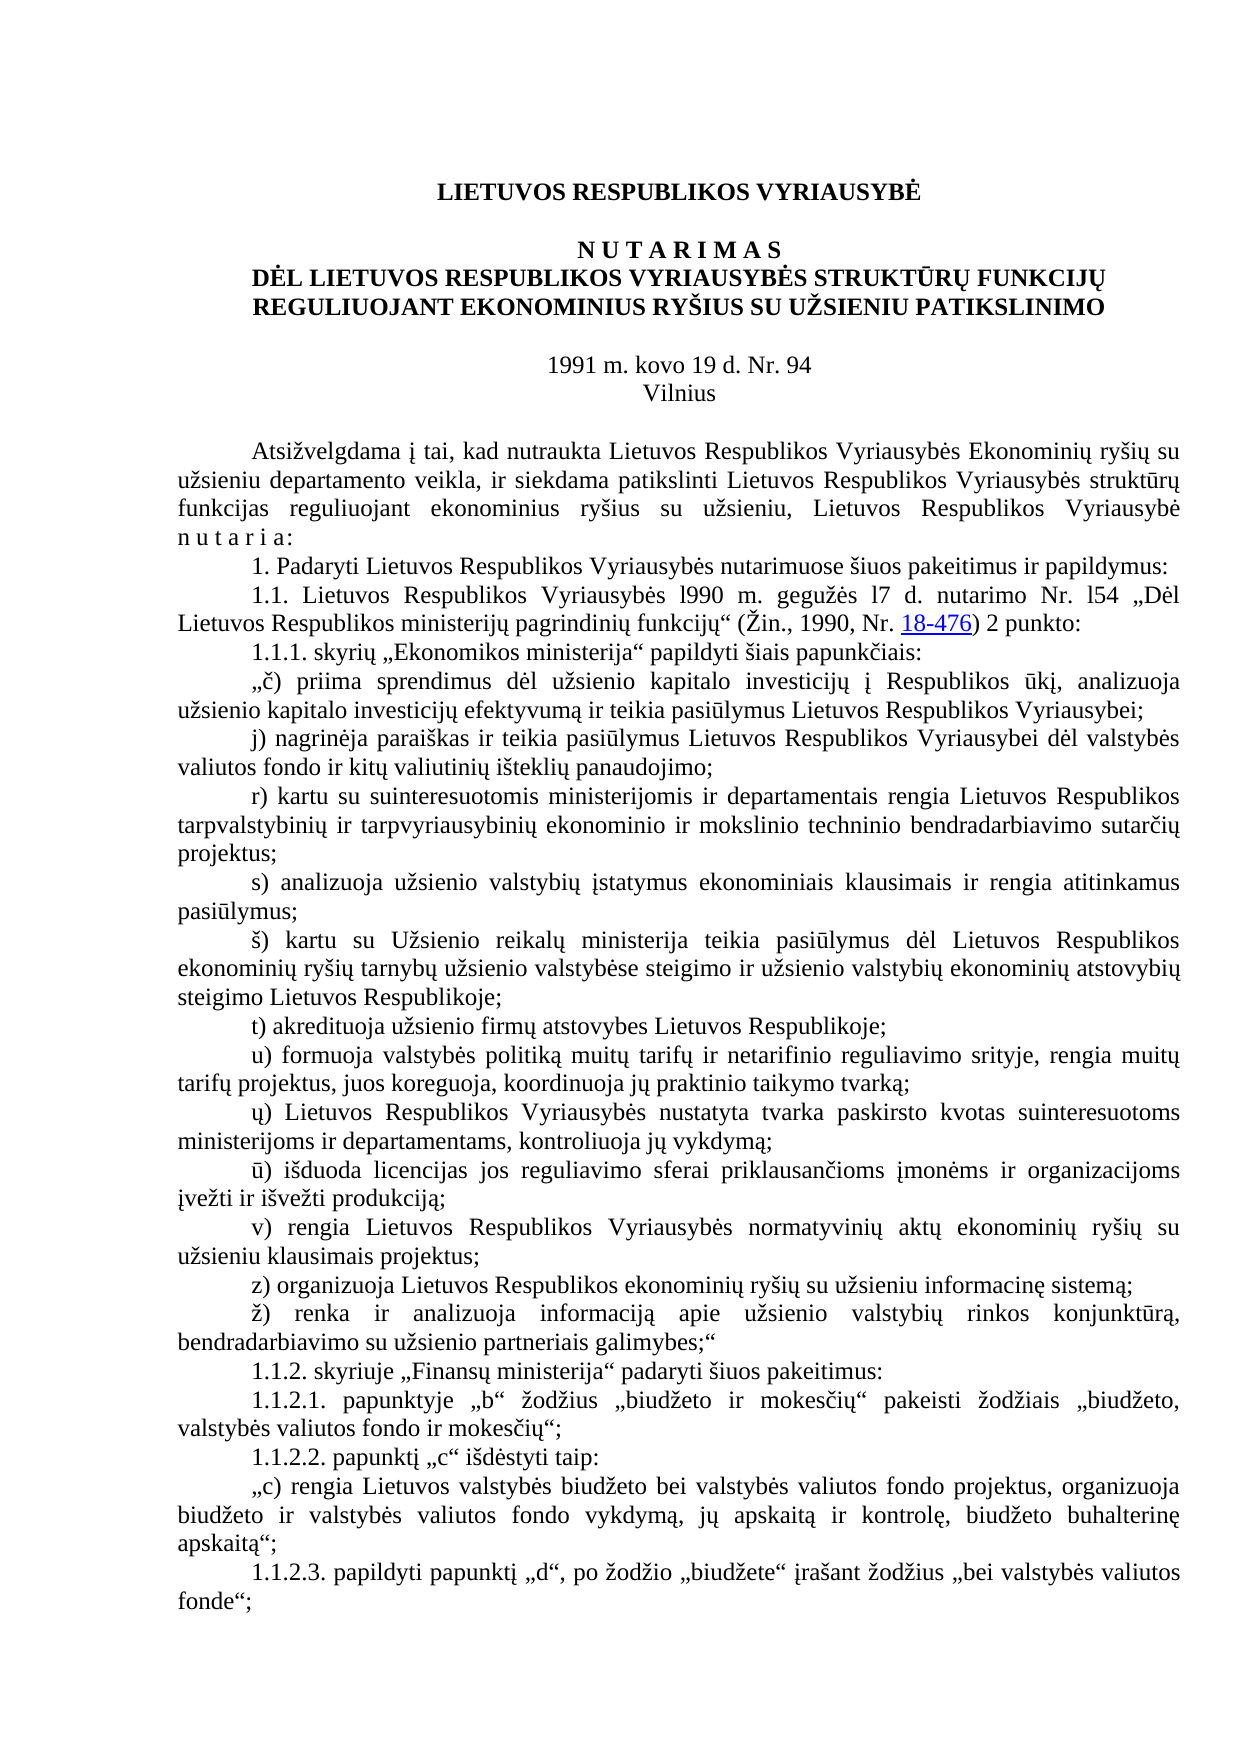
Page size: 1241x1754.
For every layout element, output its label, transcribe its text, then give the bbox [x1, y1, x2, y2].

text ų) Lietuvos Respublikos Vyriausybės nustatyta tvarka paskirsto kvotas suinteresuotoms ministerijoms ir departamentams, kontroliuoja jų vykdymą; [177, 1097, 1181, 1155]
text t) akredituoja užsienio firmų atstovybes Lietuvos Respublikoje; [177, 1011, 1181, 1040]
text 1.1.2. skyriuje „Finansų ministerija“ padaryti šiuos pakeitimus: [177, 1356, 1181, 1385]
text „c) rengia Lietuvos valstybės biudžeto bei valstybės valiutos fondo projektus, organizuoja biudžeto ir valstybės valiutos fondo vykdymą, jų apskaitą ir kontrolę, biudžeto buhalterinę apskaitą“; [177, 1471, 1181, 1557]
text r) kartu su suinteresuotomis ministerijomis ir departamentais rengia Lietuvos Respublikos tarpvalstybinių ir tarpvyriausybinių ekonominio ir mokslinio techninio bendradarbiavimo sutarčių projektus; [177, 781, 1181, 867]
text Vilnius [177, 378, 1181, 407]
text s) analizuoja užsienio valstybių įstatymus ekonominiais klausimais ir rengia atitinkamus pasiūlymus; [177, 867, 1181, 925]
text 1.1. Lietuvos Respublikos Vyriausybės l990 m. gegužės l7 d. nutarimo Nr. l54 „Dėl Lietuvos Respublikos ministerijų pagrindinių funkcijų“ (Žin., 1990, Nr. 18-476) 2 punkto: [177, 580, 1181, 637]
text ž) renka ir analizuoja informaciją apie užsienio valstybių rinkos konjunktūrą, bendradarbiavimo su užsienio partneriais galimybes;“ [177, 1298, 1181, 1356]
text z) organizuoja Lietuvos Respublikos ekonominių ryšių su užsieniu informacinę sistemą; [177, 1270, 1181, 1298]
text 1.1.2.1. papunktyje „b“ žodžius „biudžeto ir mokesčių“ pakeisti žodžiais „biudžeto, valstybės valiutos fondo ir mokesčių“; [177, 1385, 1181, 1442]
text u) formuoja valstybės politiką muitų tarifų ir netarifinio reguliavimo srityje, rengia muitų tarifų projektus, juos koreguoja, koordinuoja jų praktinio taikymo tvarką; [177, 1040, 1181, 1097]
text 1991 m. kovo 19 d. Nr. 94 [177, 350, 1181, 378]
text 1. Padaryti Lietuvos Respublikos Vyriausybės nutarimuose šiuos pakeitimus ir papildymus: [177, 551, 1181, 580]
text „č) priima sprendimus dėl užsienio kapitalo investicijų į Respublikos ūkį, analizuoja užsienio kapitalo investicijų efektyvumą ir teikia pasiūlymus Lietuvos Respublikos Vyriausybei; [177, 666, 1181, 723]
text 1.1.1. skyrių „Ekonomikos ministerija“ papildyti šiais papunkčiais: [177, 637, 1181, 666]
text LIETUVOS RESPUBLIKOS VYRIAUSYBĖ [177, 177, 1181, 206]
text j) nagrinėja paraiškas ir teikia pasiūlymus Lietuvos Respublikos Vyriausybei dėl valstybės valiutos fondo ir kitų valiutinių išteklių panaudojimo; [177, 723, 1181, 781]
text 1.1.2.3. papildyti papunktį „d“, po žodžio „biudžete“ įrašant žodžius „bei valstybės valiutos fonde“; [177, 1557, 1181, 1615]
text DĖL LIETUVOS RESPUBLIKOS VYRIAUSYBĖS STRUKTŪRŲ FUNKCIJŲ REGULIUOJANT EKONOMINIUS RYŠIUS SU UŽSIENIU PATIKSLINIMO [177, 263, 1181, 321]
text š) kartu su Užsienio reikalų ministerija teikia pasiūlymus dėl Lietuvos Respublikos ekonominių ryšių tarnybų užsienio valstybėse steigimo ir užsienio valstybių ekonominių atstovybių steigimo Lietuvos Respublikoje; [177, 925, 1181, 1011]
text Atsižvelgdama į tai, kad nutraukta Lietuvos Respublikos Vyriausybės Ekonominių ryšių su užsieniu departamento veikla, ir siekdama patikslinti Lietuvos Respublikos Vyriausybės struktūrų funkcijas reguliuojant ekonominius ryšius su užsieniu, Lietuvos Respublikos Vyriausybė nutaria: [177, 436, 1181, 551]
text 1.1.2.2. papunktį „c“ išdėstyti taip: [177, 1442, 1181, 1471]
text N U T A R I M A S [177, 235, 1181, 263]
text v) rengia Lietuvos Respublikos Vyriausybės normatyvinių aktų ekonominių ryšių su užsieniu klausimais projektus; [177, 1212, 1181, 1270]
text ū) išduoda licencijas jos reguliavimo sferai priklausančioms įmonėms ir organizacijoms įvežti ir išvežti produkciją; [177, 1155, 1181, 1212]
